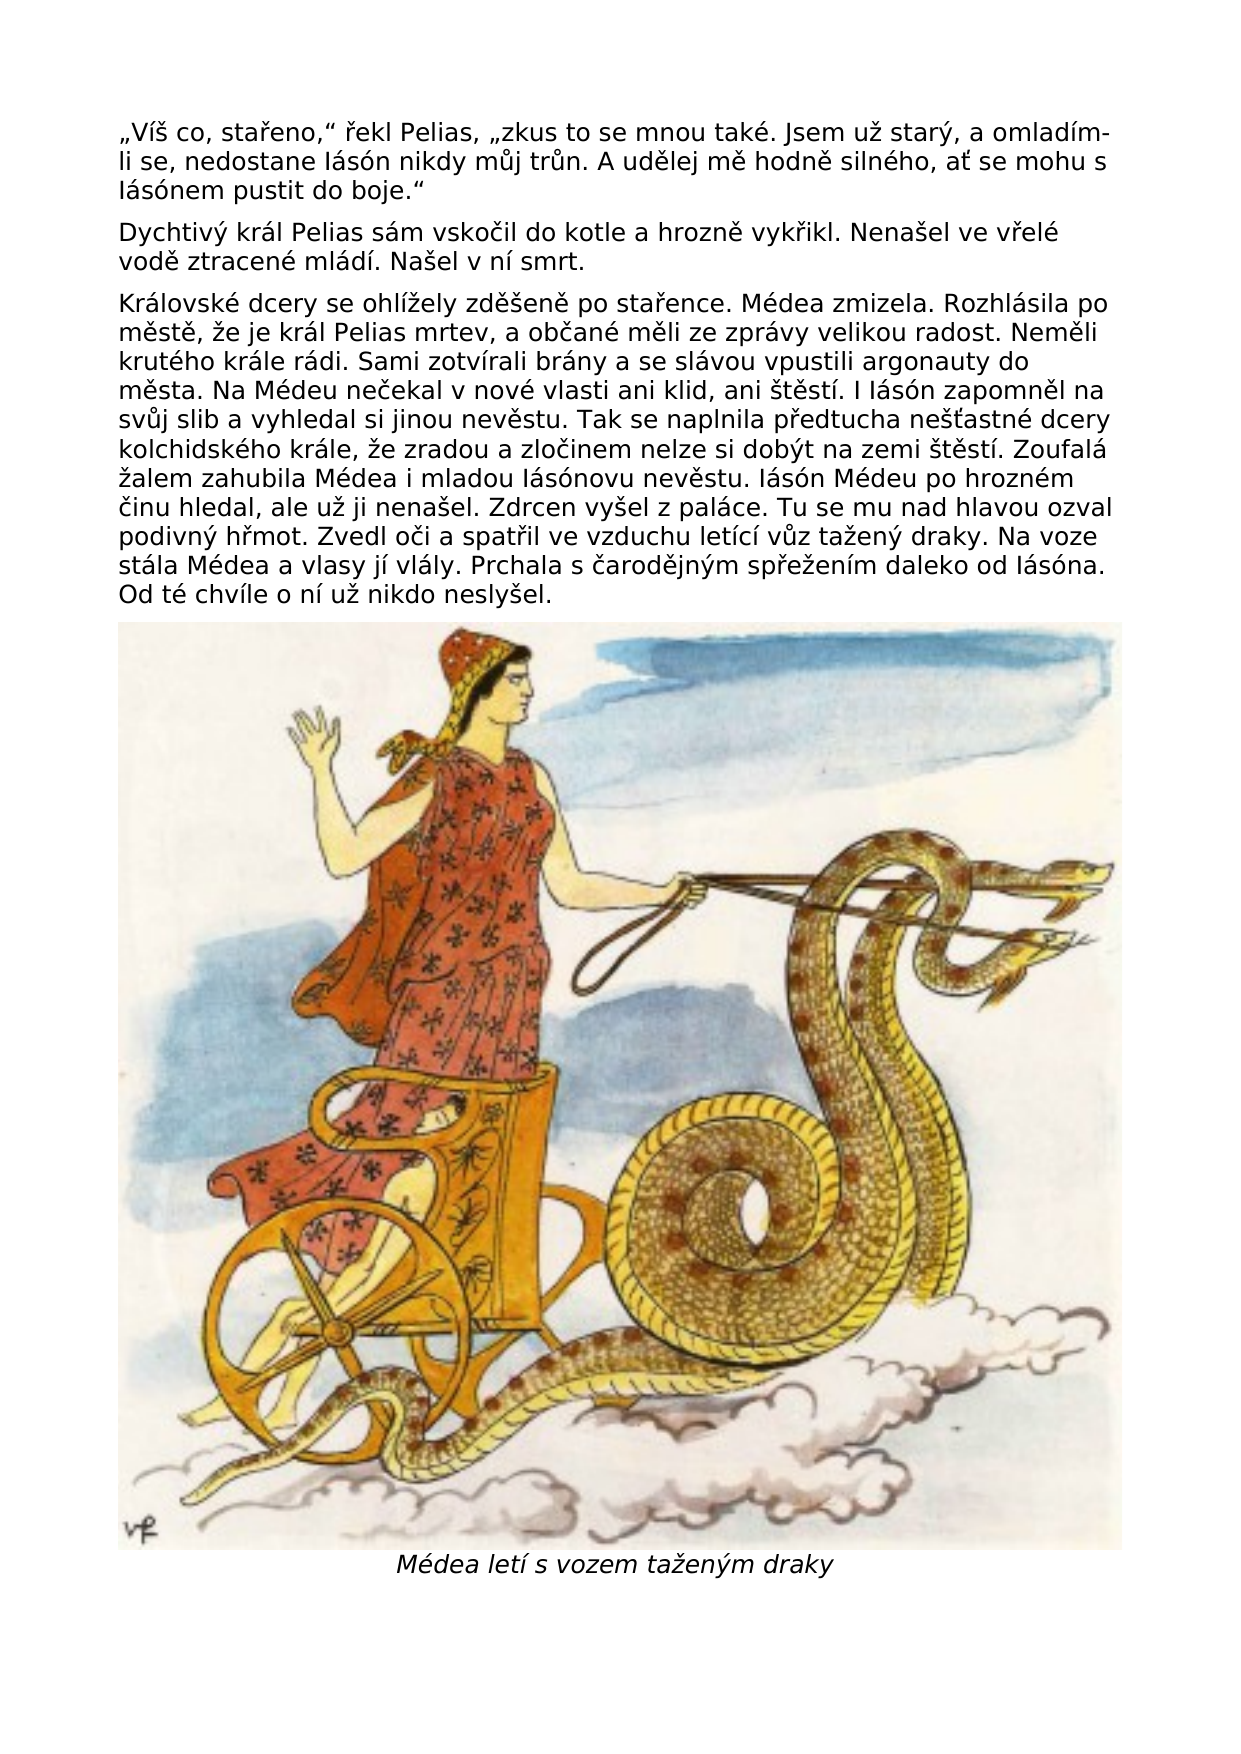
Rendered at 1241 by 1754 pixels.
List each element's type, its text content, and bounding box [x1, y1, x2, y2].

text Královské dcery se ohlížely zděšeně po stařence. Médea zmizela. Rozhlásila po městě, že je král Pelias mrtev, a občané měli ze zprávy velikou radost. Neměli krutého krále rádi. Sami zotvírali brány a se slávou vpustili argonauty do města. Na Médeu nečekal v nové vlasti ani klid, ani štěstí. I Iásón zapomněl na svůj slib a vyhledal si jinou nevěstu. Tak se naplnila předtucha nešťastné dcery kolchidského krále, že zradou a zločinem nelze si dobýt na zemi štěstí. Zoufalá žalem zahubila Médea i mladou Iásónovu nevěstu. Iásón Médeu po hrozném činu hledal, ale už ji nenašel. Zdrcen vyšel z paláce. Tu se mu nad hlavou ozval podivný hřmot. Zvedl oči a spatřil ve vzduchu letící vůz tažený draky. Na voze stála Médea a vlasy jí vlály. Prchala s čarodějným spřežením daleko od Iásóna. Od té chvíle o ní už nikdo neslyšel. [118, 289, 1122, 610]
text „Víš co, stařeno,“ řekl Pelias, „zkus to se mnou také. Jsem už starý, a omladím-li se, nedostane Iásón nikdy můj trůn. A udělej mě hodně silného, ať se mohu s Iásónem pustit do boje.“ [118, 118, 1122, 206]
text ﻿ [118, 1579, 1122, 1608]
text Dychtivý král Pelias sám vskočil do kotle a hrozně vykřikl. Nenašel ve vřelé vodě ztracené mládí. Našel v ní smrt. [118, 218, 1122, 276]
picture [118, 622, 1123, 1550]
text Médea letí s vozem taženým draky [118, 1550, 1122, 1579]
